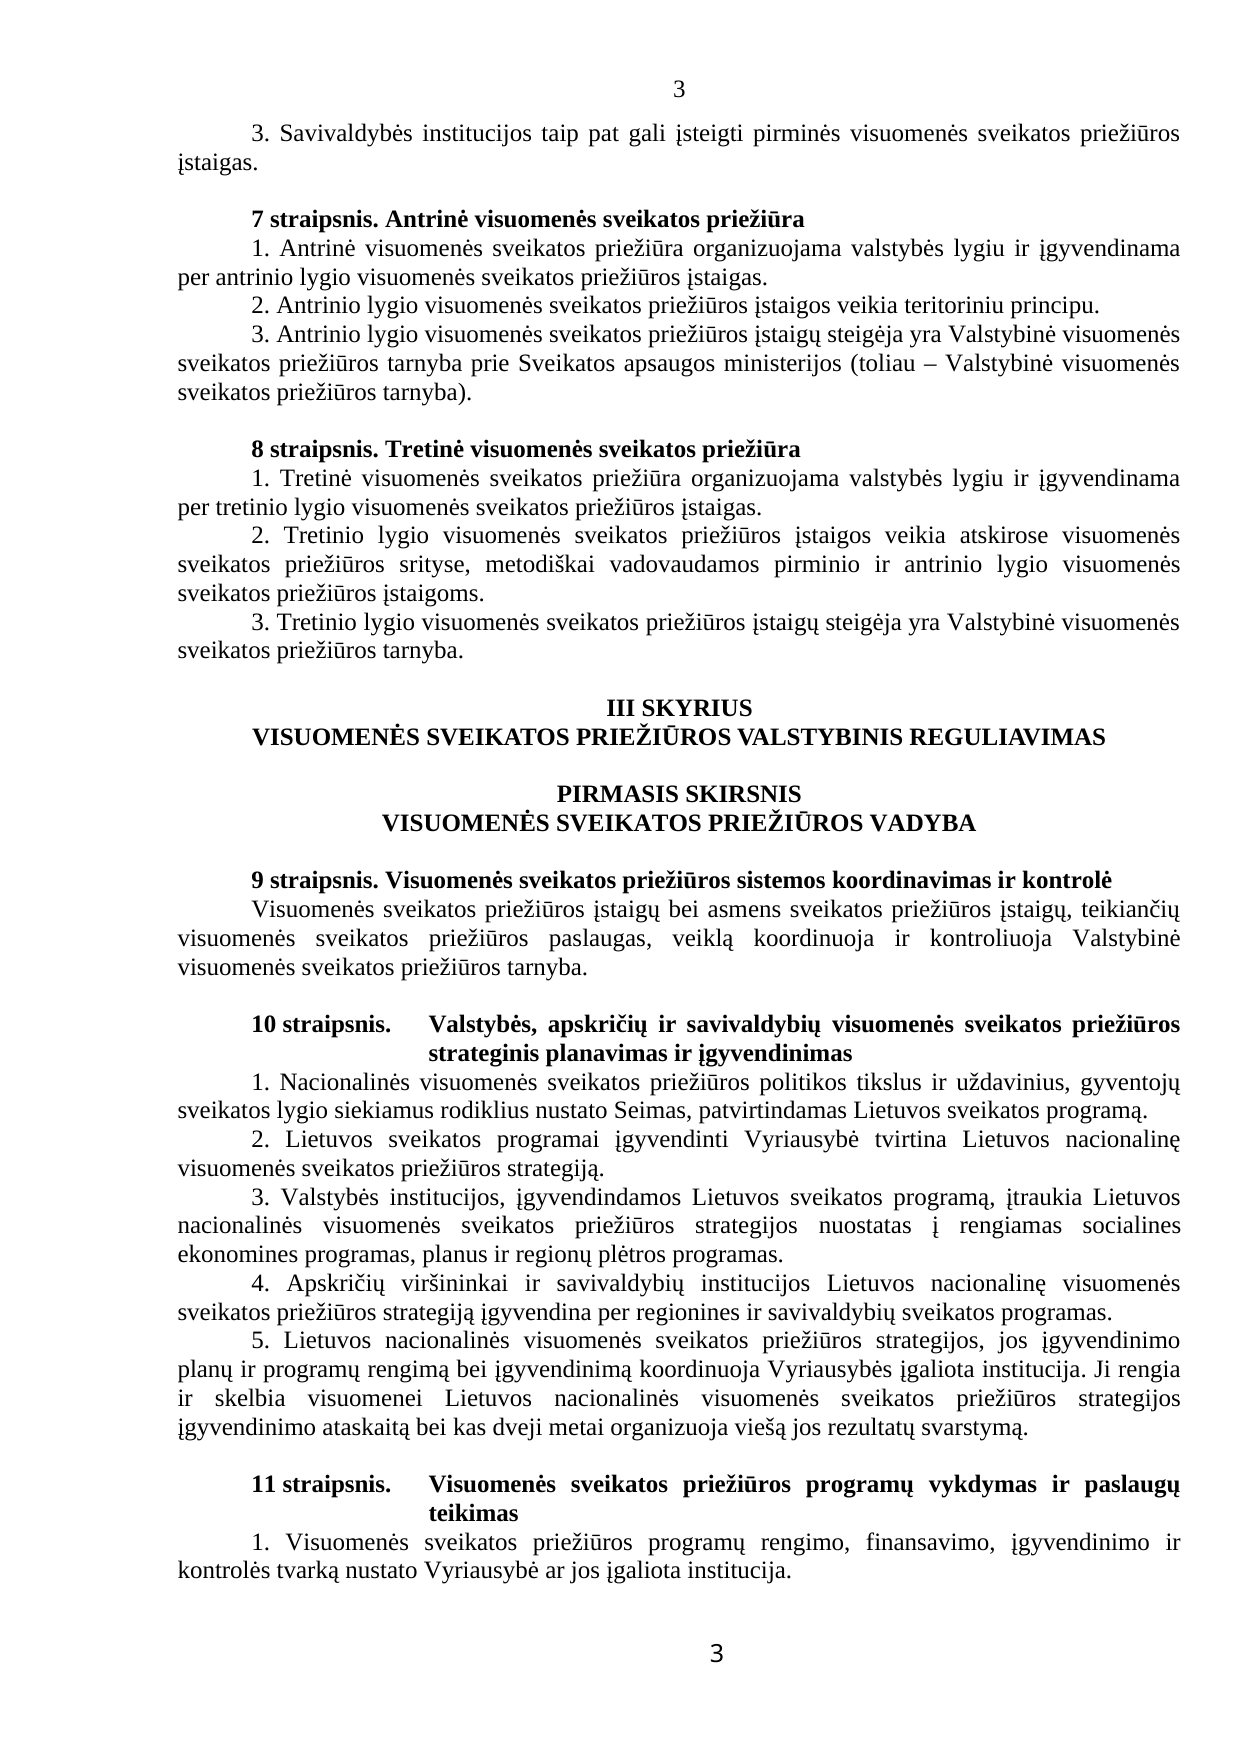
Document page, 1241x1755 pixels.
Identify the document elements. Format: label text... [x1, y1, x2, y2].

text 3. Tretinio lygio visuomenės sveikatos priežiūros įstaigų steigėja yra Valstybinė visuomenės sveikatos priežiūros tarnyba. [177, 607, 1181, 664]
text Visuomenės sveikatos priežiūros įstaigų bei asmens sveikatos priežiūros įstaigų, teikiančių visuomenės sveikatos priežiūros paslaugas, veiklą koordinuoja ir kontroliuoja Valstybinė visuomenės sveikatos priežiūros tarnyba. [177, 894, 1181, 981]
text III skyrius [177, 693, 1181, 722]
text VISUOMENĖS SVEIKATOS PRIEŽIŪROS VALSTYBINIS REGULIAVIMAS [177, 722, 1181, 751]
text 8 straipsnis. Tretinė visuomenės sveikatos priežiūra [177, 434, 1181, 463]
text 3. Savivaldybės institucijos taip pat gali įsteigti pirminės visuomenės sveikatos priežiūros įstaigas. [177, 118, 1181, 176]
text 11 straipsnis. Visuomenės sveikatos priežiūros programų vykdymas ir paslaugų teikimas [251, 1469, 1181, 1527]
text Pirmasis skirsnis [177, 779, 1181, 808]
text 9 straipsnis. Visuomenės sveikatos priežiūros sistemos koordinavimas ir kontrolė [177, 866, 1181, 894]
text 1. Antrinė visuomenės sveikatos priežiūra organizuojama valstybės lygiu ir įgyvendinama per antrinio lygio visuomenės sveikatos priežiūros įstaigas. [177, 233, 1181, 291]
text 3. Valstybės institucijos, įgyvendindamos Lietuvos sveikatos programą, įtraukia Lietuvos nacionalinės visuomenės sveikatos priežiūros strategijos nuostatas į rengiamas socialines ekonomines programas, planus ir regionų plėtros programas. [177, 1182, 1181, 1268]
text 2. Antrinio lygio visuomenės sveikatos priežiūros įstaigos veikia teritoriniu principu. [177, 291, 1181, 319]
text 2. Lietuvos sveikatos programai įgyvendinti Vyriausybė tvirtina Lietuvos nacionalinę visuomenės sveikatos priežiūros strategiją. [177, 1124, 1181, 1182]
text 1. Tretinė visuomenės sveikatos priežiūra organizuojama valstybės lygiu ir įgyvendinama per tretinio lygio visuomenės sveikatos priežiūros įstaigas. [177, 463, 1181, 521]
text 1. Visuomenės sveikatos priežiūros programų rengimo, finansavimo, įgyvendinimo ir kontrolės tvarką nustato Vyriausybė ar jos įgaliota institucija. [177, 1527, 1181, 1584]
text 7 straipsnis. Antrinė visuomenės sveikatos priežiūra [177, 204, 1181, 233]
text 3. Antrinio lygio visuomenės sveikatos priežiūros įstaigų steigėja yra Valstybinė visuomenės sveikatos priežiūros tarnyba prie Sveikatos apsaugos ministerijos (toliau – Valstybinė visuomenės sveikatos priežiūros tarnyba). [177, 319, 1181, 406]
text 4. Apskričių viršininkai ir savivaldybių institucijos Lietuvos nacionalinę visuomenės sveikatos priežiūros strategiją įgyvendina per regionines ir savivaldybių sveikatos programas. [177, 1268, 1181, 1326]
text 5. Lietuvos nacionalinės visuomenės sveikatos priežiūros strategijos, jos įgyvendinimo planų ir programų rengimą bei įgyvendinimą koordinuoja Vyriausybės įgaliota institucija. Ji rengia ir skelbia visuomenei Lietuvos nacionalinės visuomenės sveikatos priežiūros strategijos įgyvendinimo ataskaitą bei kas dveji metai organizuoja viešą jos rezultatų svarstymą. [177, 1326, 1181, 1441]
text 10 straipsnis. Valstybės, apskričių ir savivaldybių visuomenės sveikatos priežiūros strateginis planavimas ir įgyvendinimas [251, 1009, 1181, 1067]
text 1. Nacionalinės visuomenės sveikatos priežiūros politikos tikslus ir uždavinius, gyventojų sveikatos lygio siekiamus rodiklius nustato Seimas, patvirtindamas Lietuvos sveikatos programą. [177, 1067, 1181, 1124]
text 2. Tretinio lygio visuomenės sveikatos priežiūros įstaigos veikia atskirose visuomenės sveikatos priežiūros srityse, metodiškai vadovaudamos pirminio ir antrinio lygio visuomenės sveikatos priežiūros įstaigoms. [177, 521, 1181, 607]
text VISUOMENĖS SVEIKATOS PRIEŽIŪROS VADYBA [177, 808, 1181, 837]
